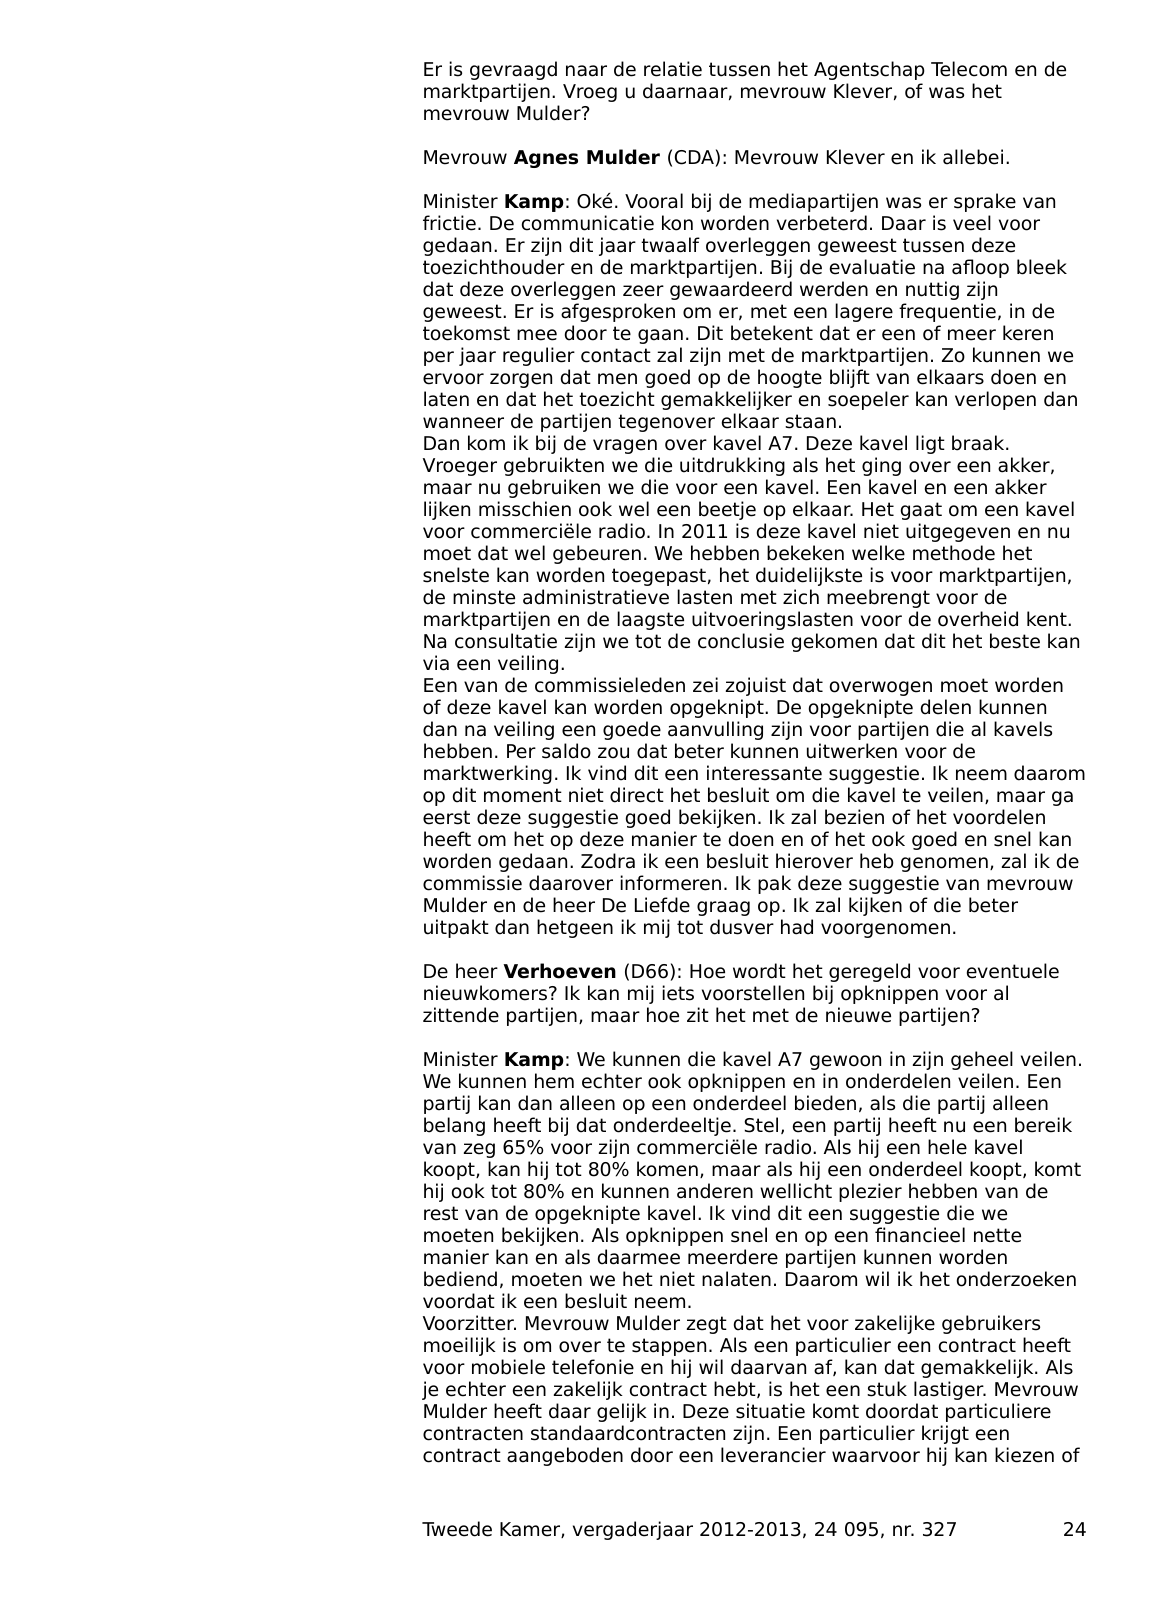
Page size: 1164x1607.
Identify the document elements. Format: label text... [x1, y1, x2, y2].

text Minister Kamp: Oké. Vooral bij de mediapartijen was er sprake van frictie. De communicatie kon worden verbeterd. Daar is veel voor gedaan. Er zijn dit jaar twaalf overleggen geweest tussen deze toezichthouder en de marktpartijen. Bij de evaluatie na afloop bleek dat deze overleggen zeer gewaardeerd werden en nuttig zijn geweest. Er is afgesproken om er, met een lagere frequentie, in de toekomst mee door te gaan. Dit betekent dat er een of meer keren per jaar regulier contact zal zijn met de marktpartijen. Zo kunnen we ervoor zorgen dat men goed op de hoogte blijft van elkaars doen en laten en dat het toezicht gemakkelijker en soepeler kan verlopen dan wanneer de partijen tegenover elkaar staan. [422, 191, 1087, 433]
text Een van de commissieleden zei zojuist dat overwogen moet worden of deze kavel kan worden opgeknipt. De opgeknipte delen kunnen dan na veiling een goede aanvulling zijn voor partijen die al kavels hebben. Per saldo zou dat beter kunnen uitwerken voor de marktwerking. Ik vind dit een interessante suggestie. Ik neem daarom op dit moment niet direct het besluit om die kavel te veilen, maar ga eerst deze suggestie goed bekijken. Ik zal bezien of het voordelen heeft om het op deze manier te doen en of het ook goed en snel kan worden gedaan. Zodra ik een besluit hierover heb genomen, zal ik de commissie daarover informeren. Ik pak deze suggestie van mevrouw Mulder en de heer De Liefde graag op. Ik zal kijken of die beter uitpakt dan hetgeen ik mij tot dusver had voorgenomen. [422, 675, 1087, 939]
text Dan kom ik bij de vragen over kavel A7. Deze kavel ligt braak. Vroeger gebruikten we die uitdrukking als het ging over een akker, maar nu gebruiken we die voor een kavel. Een kavel en een akker lijken misschien ook wel een beetje op elkaar. Het gaat om een kavel voor commerciële radio. In 2011 is deze kavel niet uitgegeven en nu moet dat wel gebeuren. We hebben bekeken welke methode het snelste kan worden toegepast, het duidelijkste is voor marktpartijen, de minste administratieve lasten met zich meebrengt voor de marktpartijen en de laagste uitvoeringslasten voor de overheid kent. Na consultatie zijn we tot de conclusie gekomen dat dit het beste kan via een veiling. [422, 433, 1087, 675]
text Minister Kamp: We kunnen die kavel A7 gewoon in zijn geheel veilen. We kunnen hem echter ook opknippen en in onderdelen veilen. Een partij kan dan alleen op een onderdeel bieden, als die partij alleen belang heeft bij dat onderdeeltje. Stel, een partij heeft nu een bereik van zeg 65% voor zijn commerciële radio. Als hij een hele kavel koopt, kan hij tot 80% komen, maar als hij een onderdeel koopt, komt hij ook tot 80% en kunnen anderen wellicht plezier hebben van de rest van de opgeknipte kavel. Ik vind dit een suggestie die we moeten bekijken. Als opknippen snel en op een financieel nette manier kan en als daarmee meerdere partijen kunnen worden bediend, moeten we het niet nalaten. Daarom wil ik het onderzoeken voordat ik een besluit neem. [422, 1049, 1087, 1313]
text Mevrouw Agnes Mulder (CDA): Mevrouw Klever en ik allebei. [422, 147, 1087, 169]
text Er is gevraagd naar de relatie tussen het Agentschap Telecom en de marktpartijen. Vroeg u daarnaar, mevrouw Klever, of was het mevrouw Mulder? [422, 59, 1087, 125]
text Voorzitter. Mevrouw Mulder zegt dat het voor zakelijke gebruikers moeilijk is om over te stappen. Als een particulier een contract heeft voor mobiele telefonie en hij wil daarvan af, kan dat gemakkelijk. Als je echter een zakelijk contract hebt, is het een stuk lastiger. Mevrouw Mulder heeft daar gelijk in. Deze situatie komt doordat particuliere contracten standaardcontracten zijn. Een particulier krijgt een contract aangeboden door een leverancier waarvoor hij kan kiezen of [422, 1313, 1087, 1467]
text De heer Verhoeven (D66): Hoe wordt het geregeld voor eventuele nieuwkomers? Ik kan mij iets voorstellen bij opknippen voor al zittende partijen, maar hoe zit het met de nieuwe partijen? [422, 961, 1087, 1027]
